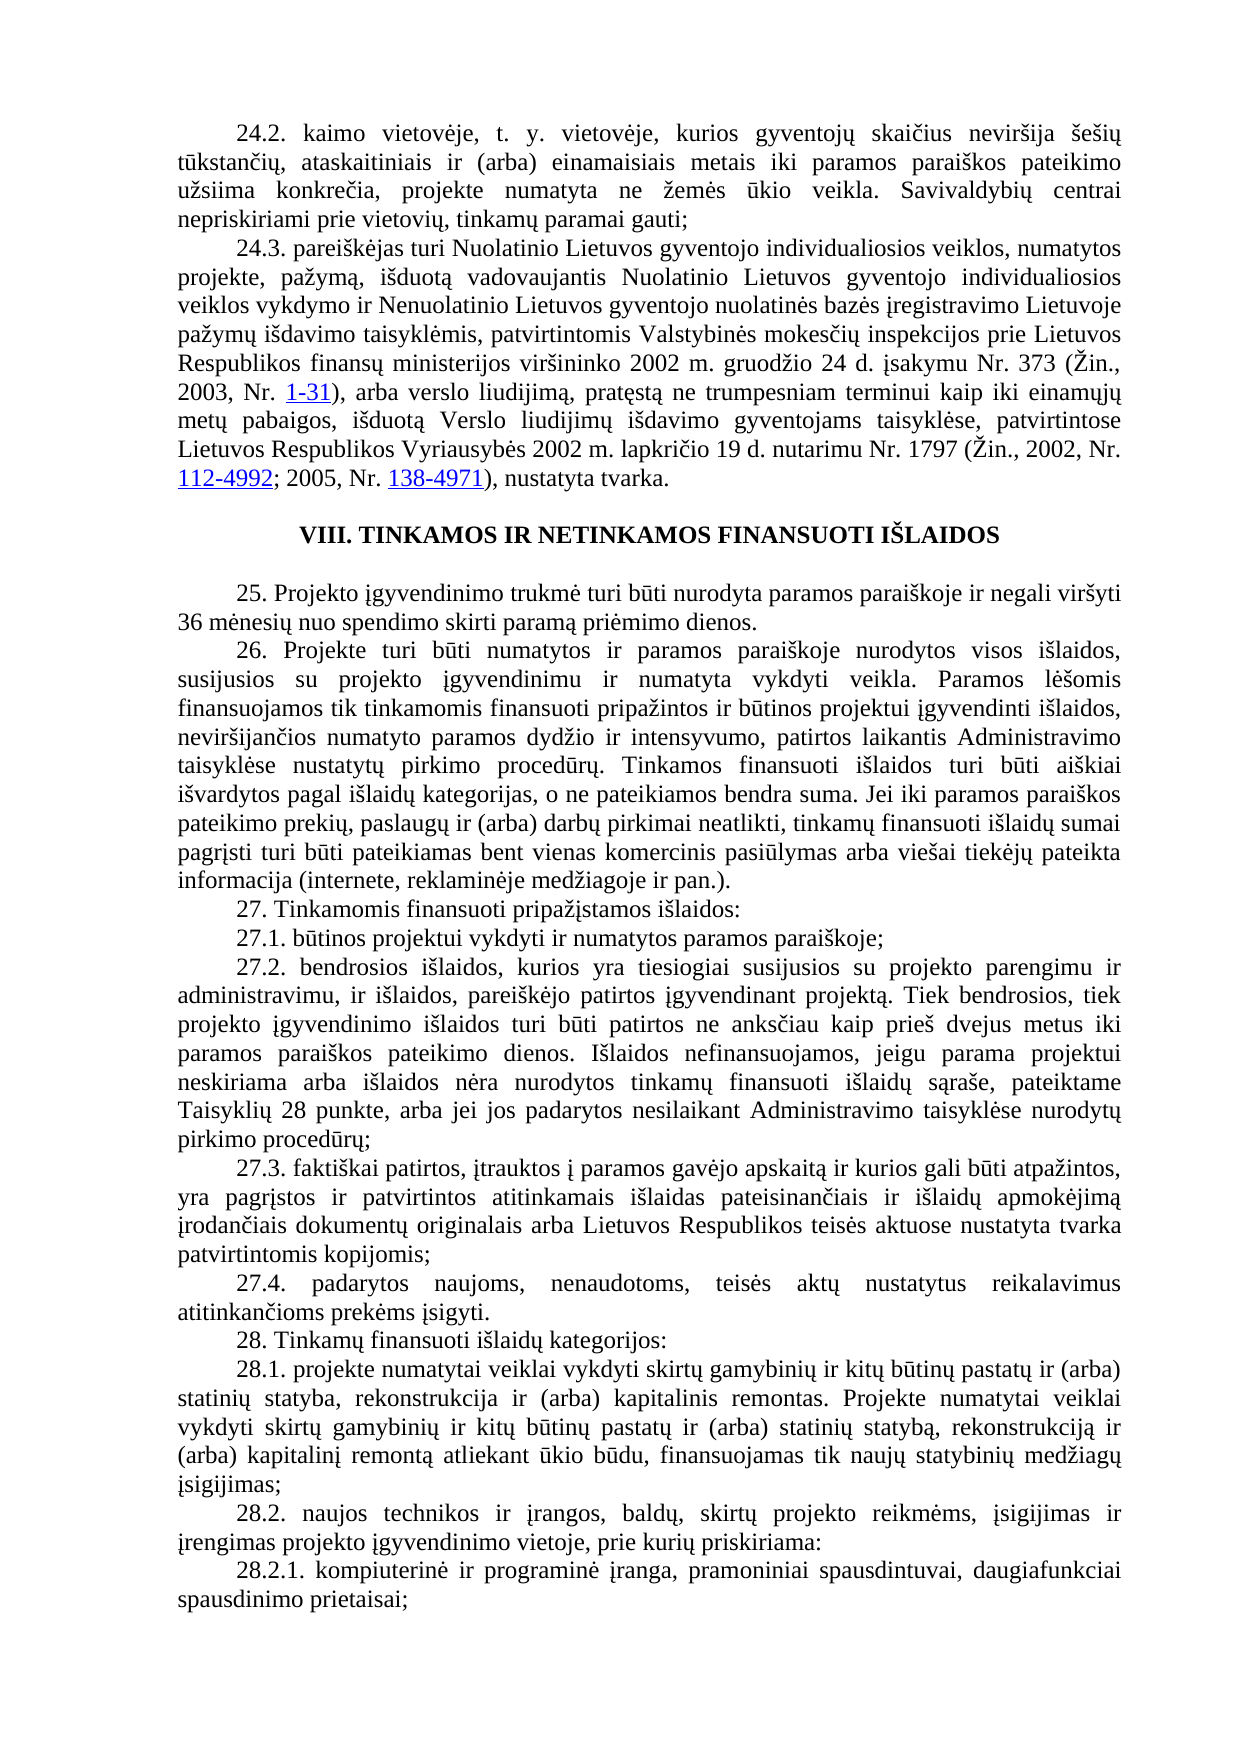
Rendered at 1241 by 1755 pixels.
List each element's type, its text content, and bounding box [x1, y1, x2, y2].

text 28.1. projekte numatytai veiklai vykdyti skirtų gamybinių ir kitų būtinų pastatų ir (arba) statinių statyba, rekonstrukcija ir (arba) kapitalinis remontas. Projekte numatytai veiklai vykdyti skirtų gamybinių ir kitų būtinų pastatų ir (arba) statinių statybą, rekonstrukciją ir (arba) kapitalinį remontą atliekant ūkio būdu, finansuojamas tik naujų statybinių medžiagų įsigijimas; [177, 1354, 1122, 1498]
text 26. Projekte turi būti numatytos ir paramos paraiškoje nurodytos visos išlaidos, susijusios su projekto įgyvendinimu ir numatyta vykdyti veikla. Paramos lėšomis finansuojamos tik tinkamomis finansuoti pripažintos ir būtinos projektui įgyvendinti išlaidos, neviršijančios numatyto paramos dydžio ir intensyvumo, patirtos laikantis Administravimo taisyklėse nustatytų pirkimo procedūrų. Tinkamos finansuoti išlaidos turi būti aiškiai išvardytos pagal išlaidų kategorijas, o ne pateikiamos bendra suma. Jei iki paramos paraiškos pateikimo prekių, paslaugų ir (arba) darbų pirkimai neatlikti, tinkamų finansuoti išlaidų sumai pagrįsti turi būti pateikiamas bent vienas komercinis pasiūlymas arba viešai tiekėjų pateikta informacija (internete, reklaminėje medžiagoje ir pan.). [177, 636, 1122, 894]
text 25. Projekto įgyvendinimo trukmė turi būti nurodyta paramos paraiškoje ir negali viršyti 36 mėnesių nuo spendimo skirti paramą priėmimo dienos. [177, 578, 1122, 636]
text 24.2. kaimo vietovėje, t. y. vietovėje, kurios gyventojų skaičius neviršija šešių tūkstančių, ataskaitiniais ir (arba) einamaisiais metais iki paramos paraiškos pateikimo užsiima konkrečia, projekte numatyta ne žemės ūkio veikla. Savivaldybių centrai nepriskiriami prie vietovių, tinkamų paramai gauti; [177, 118, 1122, 233]
text 28. Tinkamų finansuoti išlaidų kategorijos: [177, 1326, 1122, 1354]
text 24.3. pareiškėjas turi Nuolatinio Lietuvos gyventojo individualiosios veiklos, numatytos projekte, pažymą, išduotą vadovaujantis Nuolatinio Lietuvos gyventojo individualiosios veiklos vykdymo ir Nenuolatinio Lietuvos gyventojo nuolatinės bazės įregistravimo Lietuvoje pažymų išdavimo taisyklėmis, patvirtintomis Valstybinės mokesčių inspekcijos prie Lietuvos Respublikos finansų ministerijos viršininko 2002 m. gruodžio 24 d. įsakymu Nr. 373 (Žin., 2003, Nr. 1-31), arba verslo liudijimą, pratęstą ne trumpesniam terminui kaip iki einamųjų metų pabaigos, išduotą Verslo liudijimų išdavimo gyventojams taisyklėse, patvirtintose Lietuvos Respublikos Vyriausybės 2002 m. lapkričio 19 d. nutarimu Nr. 1797 (Žin., 2002, Nr. 112-4992; 2005, Nr. 138-4971), nustatyta tvarka. [177, 233, 1122, 492]
text 27. Tinkamomis finansuoti pripažįstamos išlaidos: [177, 894, 1122, 923]
text 27.3. faktiškai patirtos, įtrauktos į paramos gavėjo apskaitą ir kurios gali būti atpažintos, yra pagrįstos ir patvirtintos atitinkamais išlaidas pateisinančiais ir išlaidų apmokėjimą įrodančiais dokumentų originalais arba Lietuvos Respublikos teisės aktuose nustatyta tvarka patvirtintomis kopijomis; [177, 1153, 1122, 1268]
text 27.4. padarytos naujoms, nenaudotoms, teisės aktų nustatytus reikalavimus atitinkančioms prekėms įsigyti. [177, 1268, 1122, 1326]
text 27.1. būtinos projektui vykdyti ir numatytos paramos paraiškoje; [177, 923, 1122, 952]
text 27.2. bendrosios išlaidos, kurios yra tiesiogiai susijusios su projekto parengimu ir administravimu, ir išlaidos, pareiškėjo patirtos įgyvendinant projektą. Tiek bendrosios, tiek projekto įgyvendinimo išlaidos turi būti patirtos ne anksčiau kaip prieš dvejus metus iki paramos paraiškos pateikimo dienos. Išlaidos nefinansuojamos, jeigu parama projektui neskiriama arba išlaidos nėra nurodytos tinkamų finansuoti išlaidų sąraše, pateiktame Taisyklių 28 punkte, arba jei jos padarytos nesilaikant Administravimo taisyklėse nurodytų pirkimo procedūrų; [177, 952, 1122, 1153]
text 28.2. naujos technikos ir įrangos, baldų, skirtų projekto reikmėms, įsigijimas ir įrengimas projekto įgyvendinimo vietoje, prie kurių priskiriama: [177, 1498, 1122, 1556]
text 28.2.1. kompiuterinė ir programinė įranga, pramoniniai spausdintuvai, daugiafunkciai spausdinimo prietaisai; [177, 1556, 1122, 1613]
text VIII. TINKAMOS IR NETINKAMOS FINANSUOTI IŠLAIDOS [177, 521, 1122, 549]
